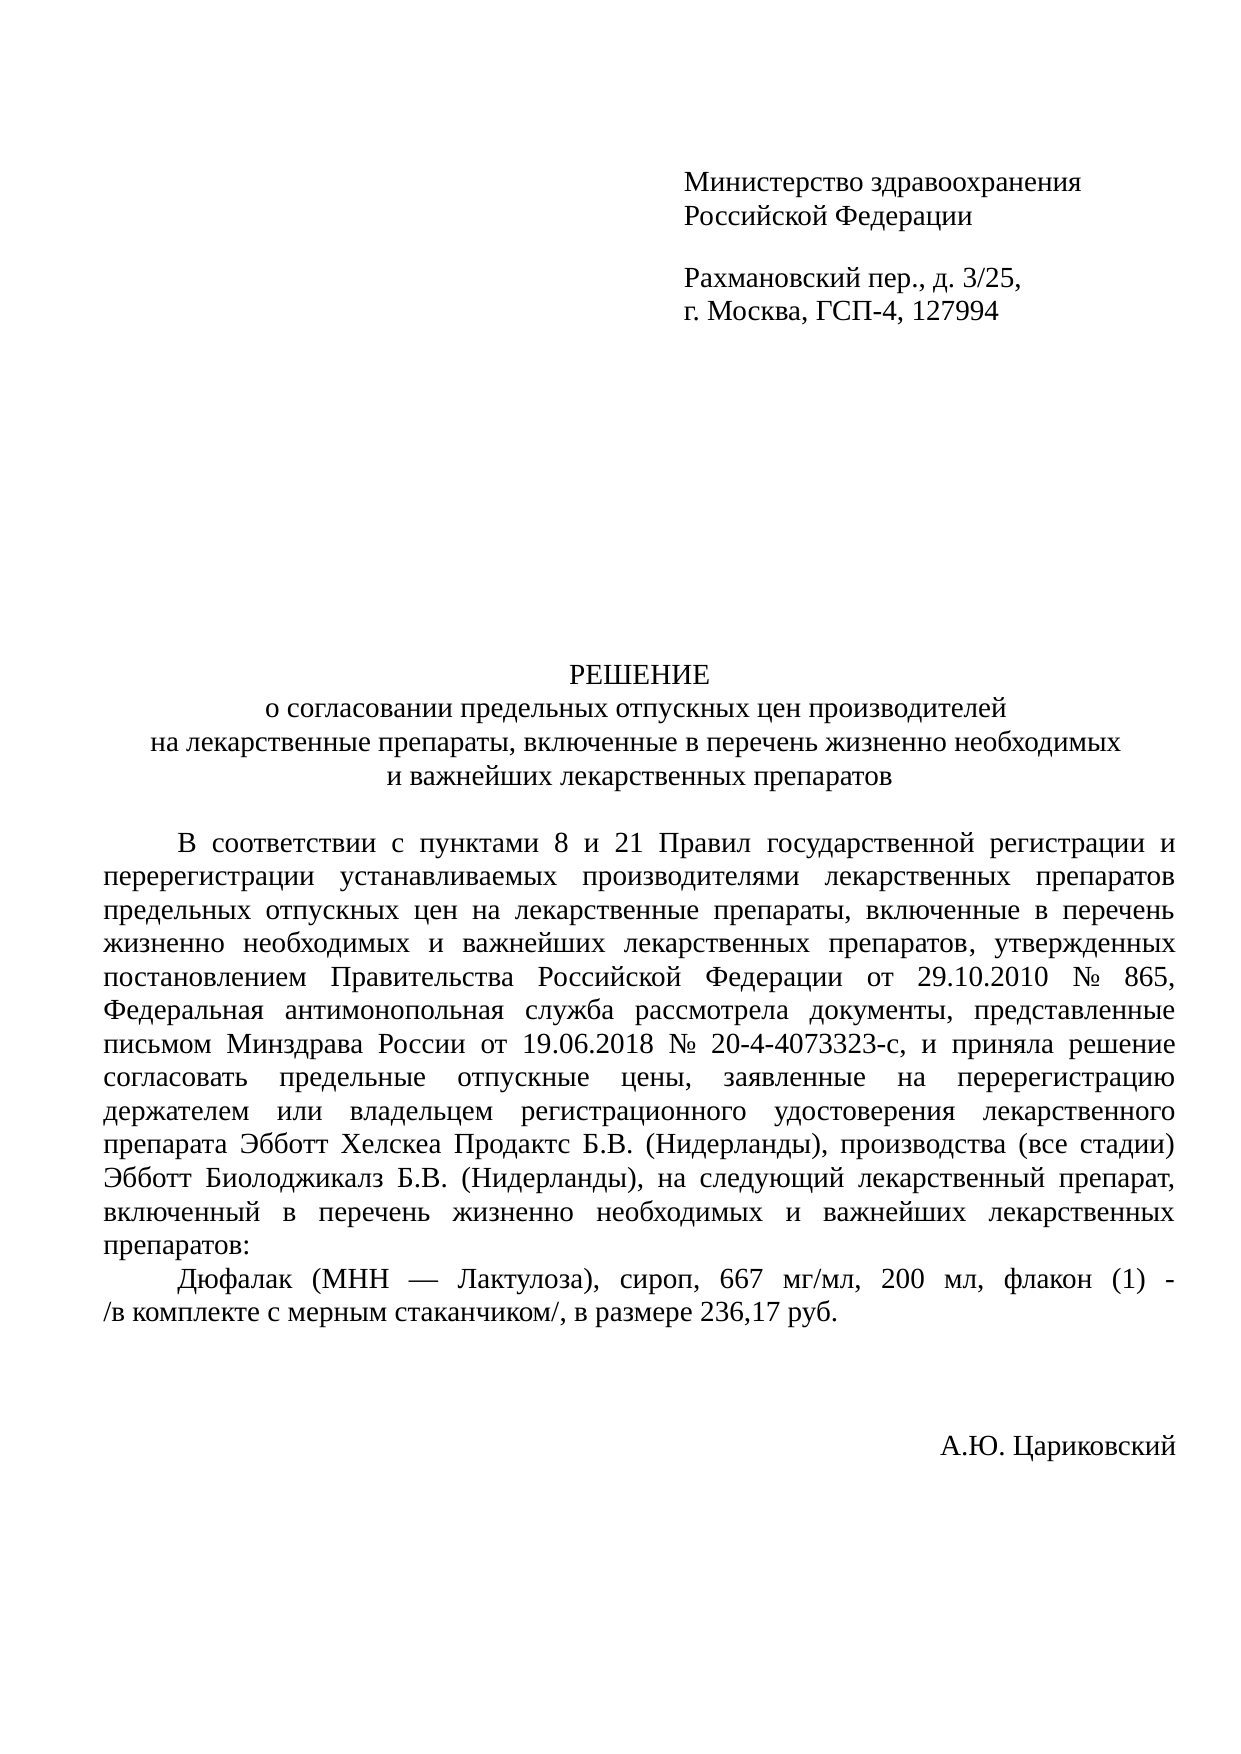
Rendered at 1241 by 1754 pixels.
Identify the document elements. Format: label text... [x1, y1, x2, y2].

text Дюфалак (МНН — Лактулоза), сироп, 667 мг/мл, 200 мл, флакон (1) - /в комплекте с мерным стаканчиком/, в размере 236,17 руб. [103, 1261, 1176, 1328]
text о согласовании предельных отпускных цен производителей [103, 691, 1176, 724]
text Рахмановский пер., д. 3/25, [684, 260, 1176, 293]
text В соответствии с пунктами 8 и 21 Правил государственной регистрации и перерегистрации устанавливаемых производителями лекарственных препаратов предельных отпускных цен на лекарственные препараты, включенные в перечень жизненно необходимых и важнейших лекарственных препаратов, утвержденных постановлением Правительства Российской Федерации от 29.10.2010 № 865, Федеральная антимонопольная служба рассмотрела документы, представленные письмом Минздрава России от 19.06.2018 № 20-4-4073323-с, и приняла решение согласовать предельные отпускные цены, заявленные на перерегистрацию держателем или владельцем регистрационного удостоверения лекарственного препарата Эбботт Хелскеа Продактс Б.В. (Нидерланды), производства (все стадии) Эбботт Биолоджикалз Б.В. (Нидерланды), на следующий лекарственный препарат, включенный в перечень жизненно необходимых и важнейших лекарственных препаратов: [103, 825, 1176, 1261]
text г. Москва, ГСП-4, 127994 [684, 293, 1176, 327]
text Министерство здравоохранения [684, 164, 1176, 198]
text А.Ю. Цариковский [103, 1428, 1176, 1462]
text Российской Федерации [684, 198, 1176, 231]
text РЕШЕНИЕ [103, 657, 1176, 691]
text и важнейших лекарственных препаратов [103, 758, 1176, 791]
text на лекарственные препараты, включенные в перечень жизненно необходимых [103, 724, 1176, 758]
